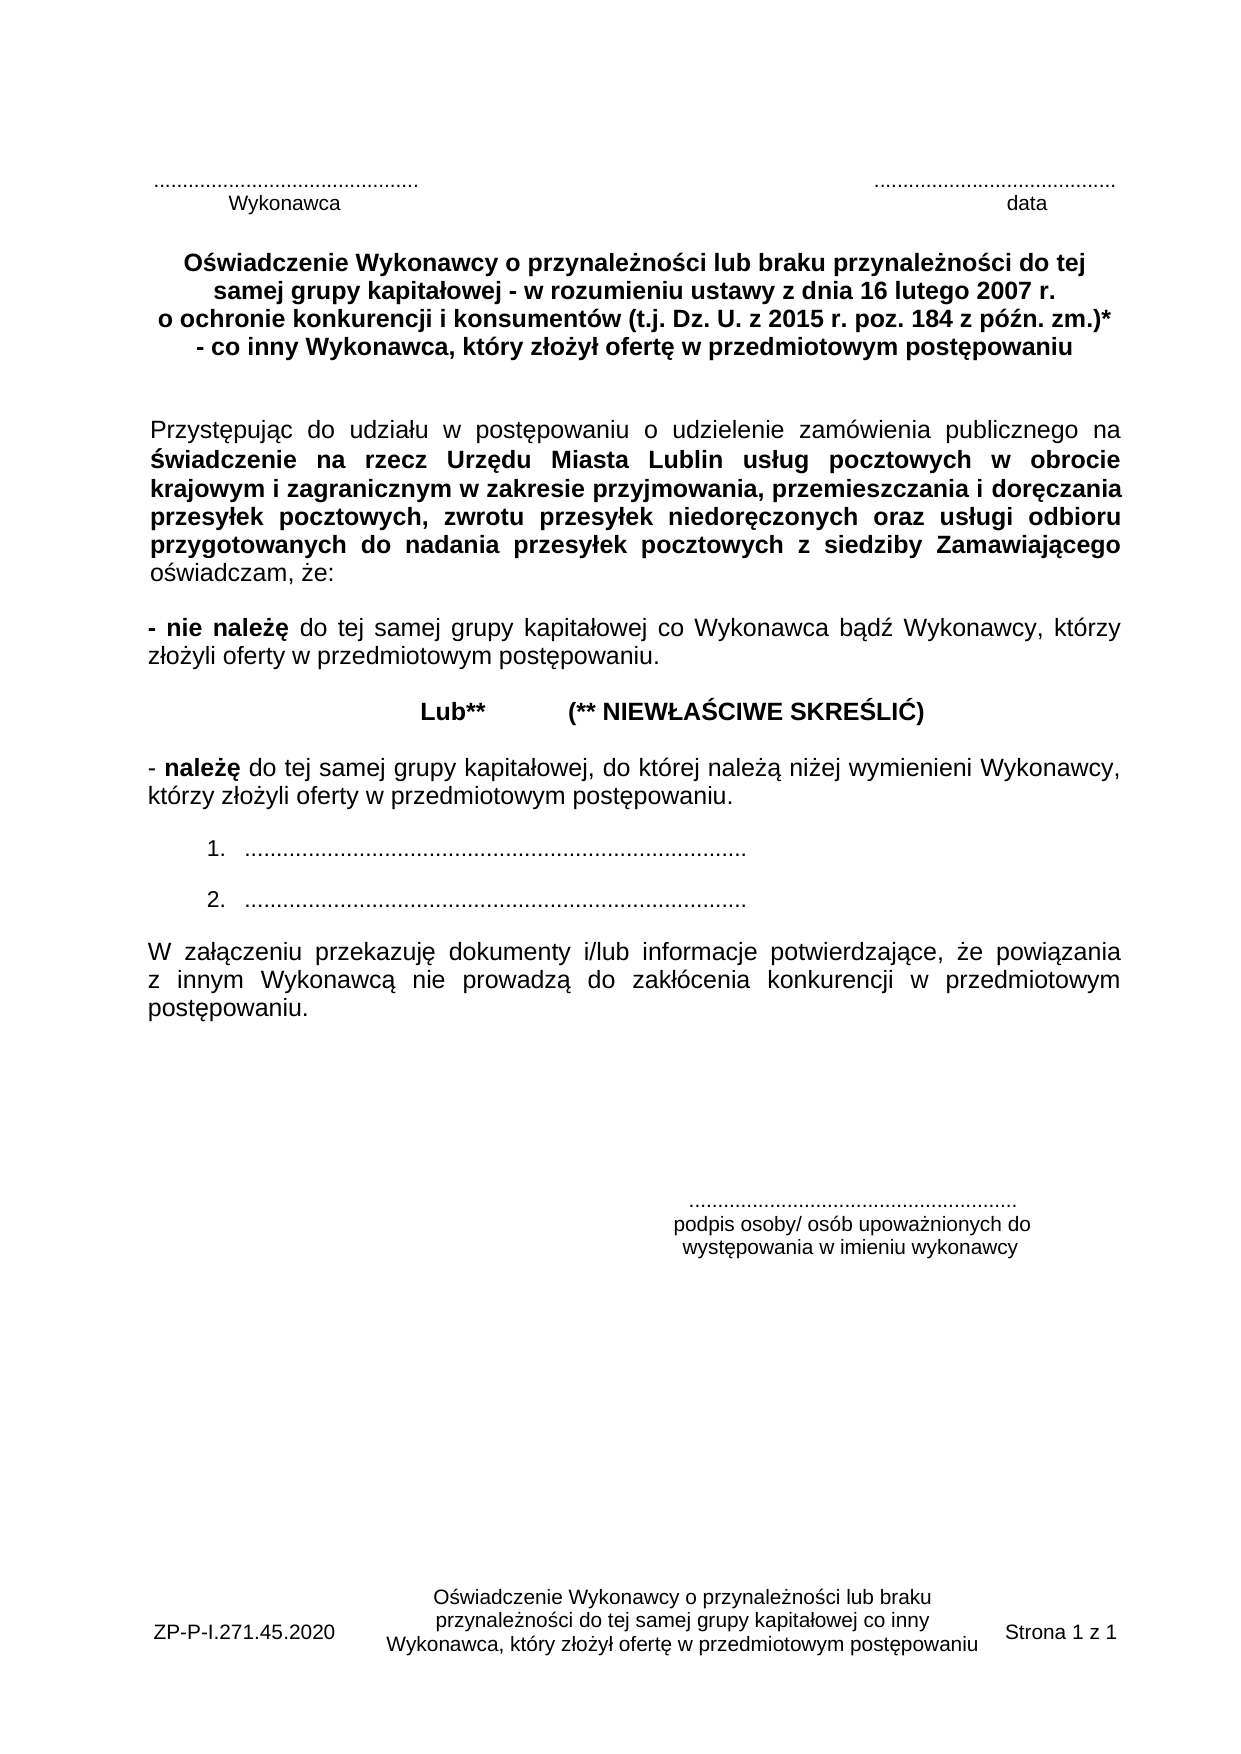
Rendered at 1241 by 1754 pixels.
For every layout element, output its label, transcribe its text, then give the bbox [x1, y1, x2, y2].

list ............................................................................... [207, 835, 1122, 861]
text W załączeniu przekazuję dokumenty i/lub informacje potwierdzające, że powiązania z innym Wykonawcą nie prowadzą do zakłócenia konkurencji w przedmiotowym postępowaniu. [148, 938, 1122, 1021]
text podpis osoby/ osób upoważnionych do [148, 1212, 1122, 1235]
text Przystępując do udziału w postępowaniu o udzielenie zamówienia publicznego na świadczenie na rzecz Urzędu Miasta Lublin usług pocztowych w obrocie krajowym i zagranicznym w zakresie przyjmowania, przemieszczania i doręczania przesyłek pocztowych, zwrotu przesyłek niedoręczonych oraz usługi odbioru przygotowanych do nadania przesyłek pocztowych z siedziby Zamawiającego oświadczam, że: [150, 416, 1122, 586]
text - nie należę do tej samej grupy kapitałowej co Wykonawca bądź Wykonawcy, którzy złożyli oferty w przedmiotowym postępowaniu. [148, 614, 1122, 670]
text występowania w imieniu wykonawcy [148, 1235, 1122, 1259]
table_header .............................................. Wykonawca [148, 163, 635, 221]
table_header .......................................... data [635, 163, 1122, 221]
text Oświadczenie Wykonawcy o przynależności lub braku przynależności do tej samej grupy kapitałowej - w rozumieniu ustawy z dnia 16 lutego 2007 r. o ochronie konkurencji i konsumentów (t.j. Dz. U. z 2015 r. poz. 184 z późn. zm.)* [148, 249, 1122, 333]
text - co inny Wykonawca, który złożył ofertę w przedmiotowym postępowaniu [148, 333, 1122, 361]
text - należę do tej samej grupy kapitałowej, do której należą niżej wymienieni Wykonawcy, którzy złożyli oferty w przedmiotowym postępowaniu. [148, 754, 1122, 809]
list Lub** (** NIEWŁAŚCIWE SKREŚLIĆ) [185, 698, 1122, 726]
text ......................................................... [148, 1189, 1122, 1212]
list ............................................................................... [207, 886, 1122, 912]
